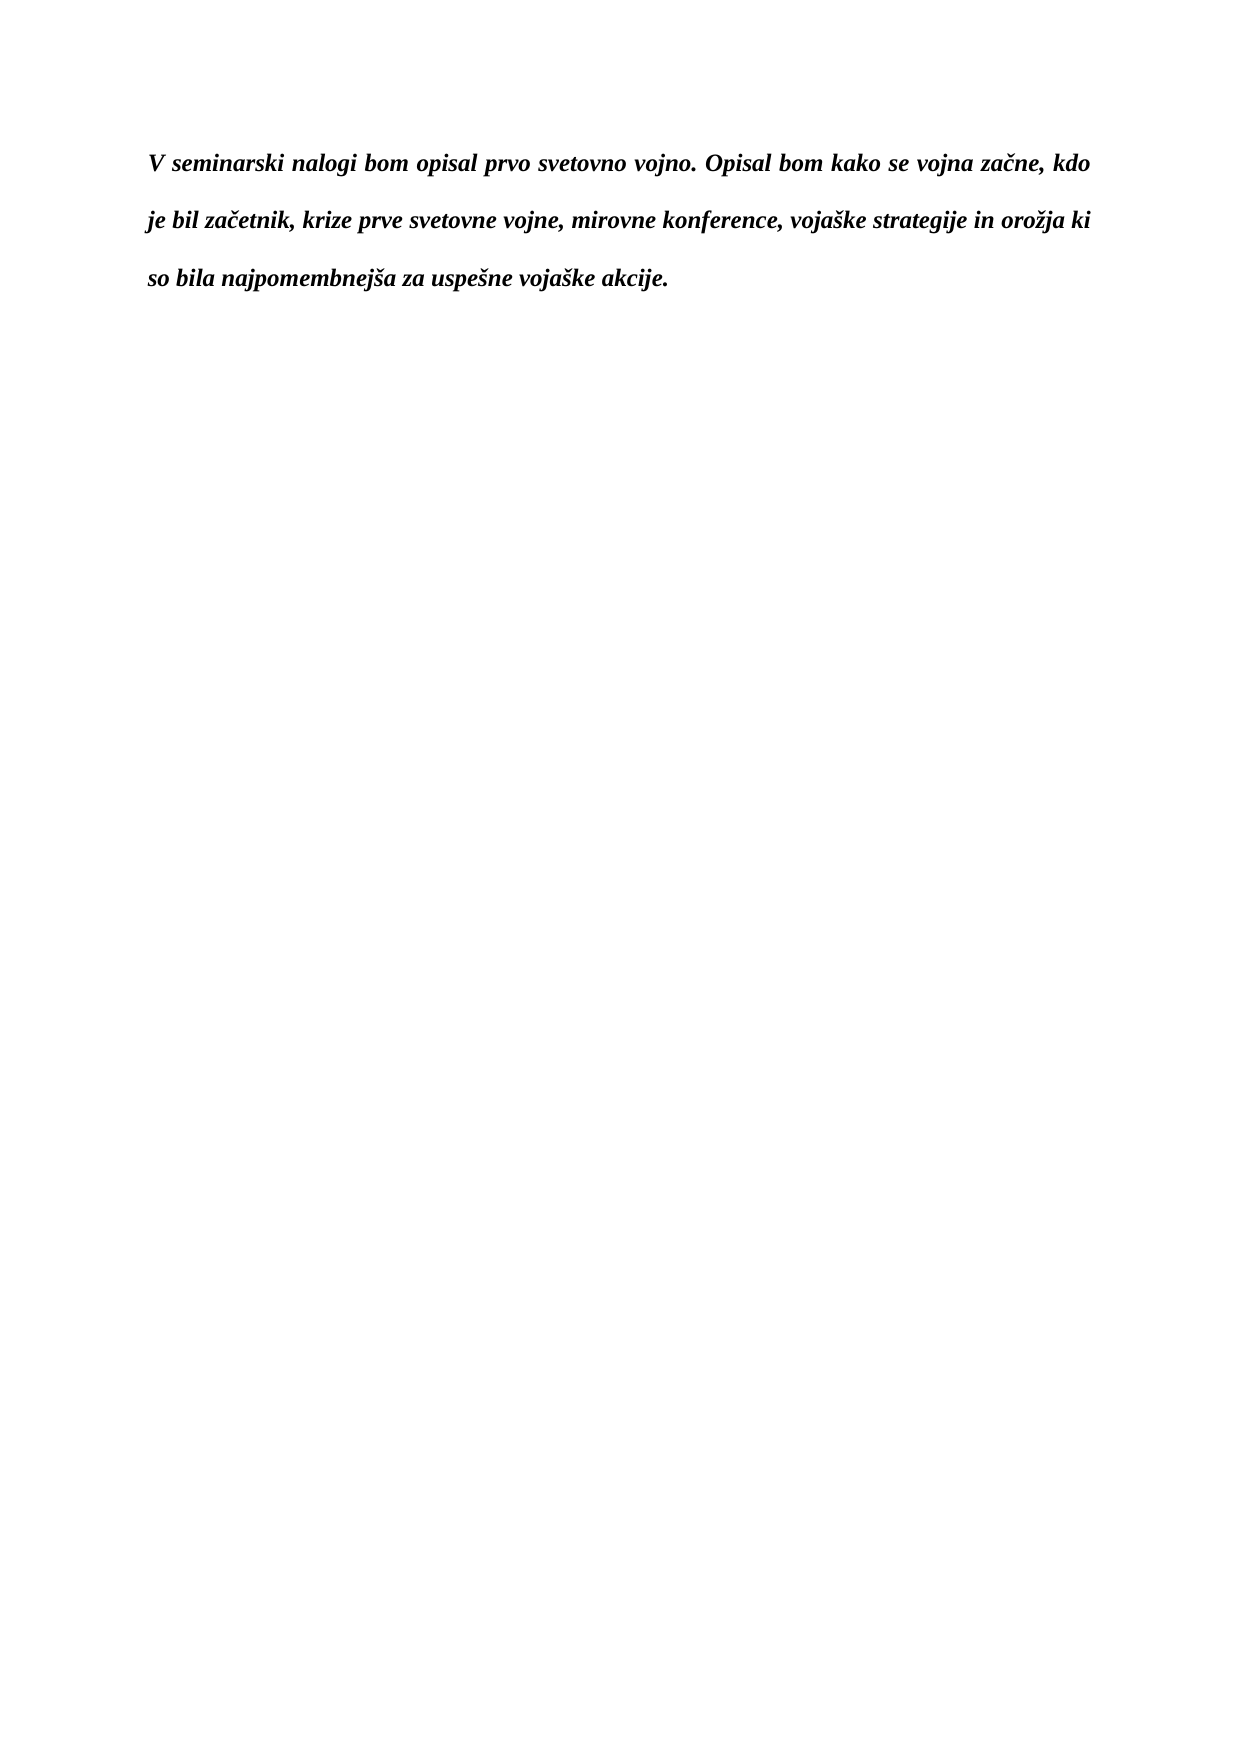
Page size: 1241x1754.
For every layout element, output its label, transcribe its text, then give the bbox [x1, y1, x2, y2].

text V seminarski nalogi bom opisal prvo svetovno vojno. Opisal bom kako se vojna začne, kdo je bil začetnik, krize prve svetovne vojne, mirovne konference, vojaške strategije in orožja ki so bila najpomembnejša za uspešne vojaške akcije. [148, 148, 1093, 291]
